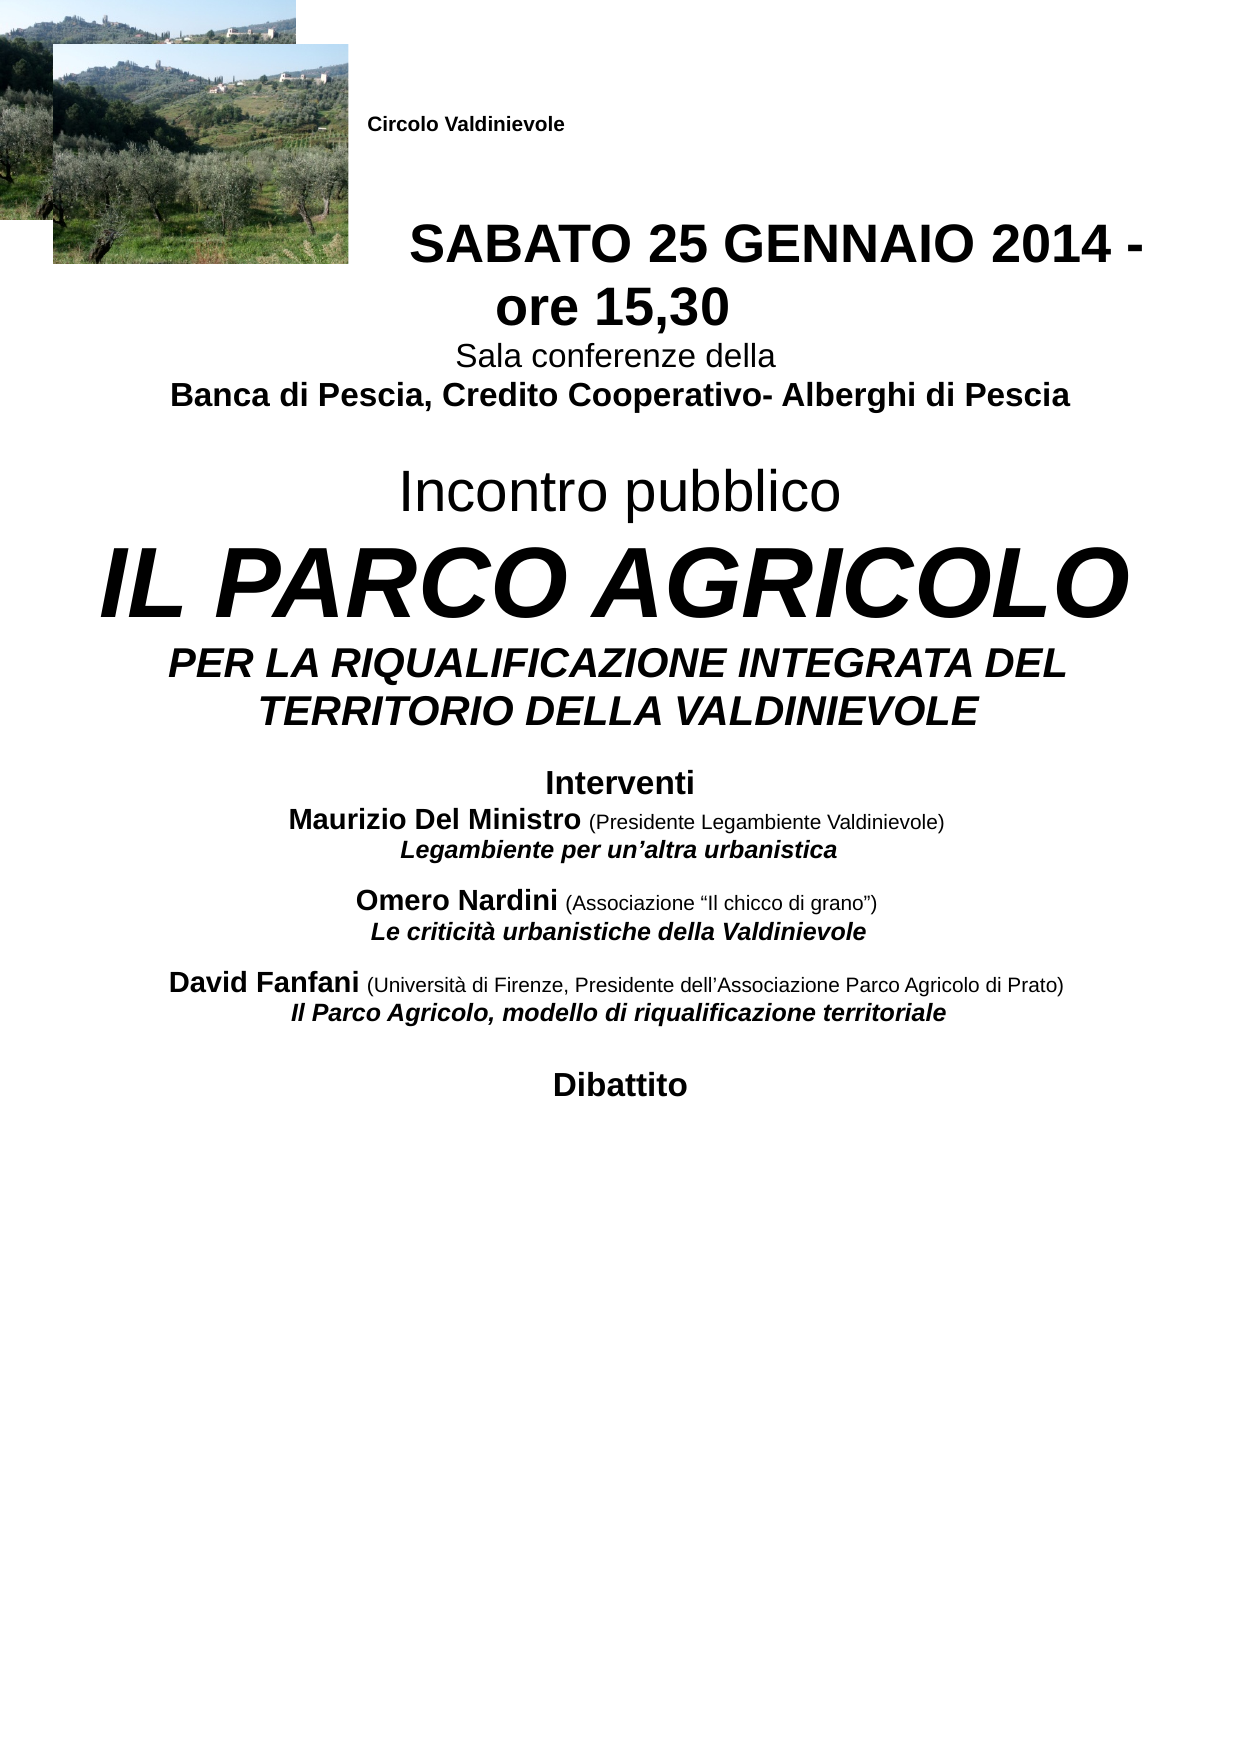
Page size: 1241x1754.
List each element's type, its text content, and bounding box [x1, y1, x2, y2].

text Interventi [53, 763, 1187, 802]
text Il Parco Agricolo, modello di riqualificazione territoriale [53, 998, 1187, 1027]
text SABATO 25 GENNAIO 2014 - ore 15,30 [53, 212, 1187, 337]
picture [0, 0, 349, 264]
text Legambiente per un’altra urbanistica [53, 835, 1187, 864]
text Le criticità urbanistiche della Valdinievole [53, 917, 1187, 945]
text Circolo Valdinievole [349, 111, 1187, 135]
text Sala conferenze della [53, 337, 1187, 375]
text Banca di Pescia, Credito Cooperativo- Alberghi di Pescia [53, 375, 1187, 413]
text Omero Nardini (Associazione “Il chicco di grano”) [53, 883, 1187, 917]
text PER LA RIQUALIFICAZIONE INTEGRATA DEL TERRITORIO DELLA VALDINIEVOLE [53, 639, 1187, 734]
text IL PARCO AGRICOLO [53, 524, 1187, 639]
text Incontro pubblico [53, 457, 1187, 524]
text David Fanfani (Università di Firenze, Presidente dell’Associazione Parco Agricolo di Prato) [53, 964, 1187, 998]
text Maurizio Del Ministro (Presidente Legambiente Valdinievole) [53, 802, 1187, 835]
text Dibattito [53, 1065, 1187, 1104]
